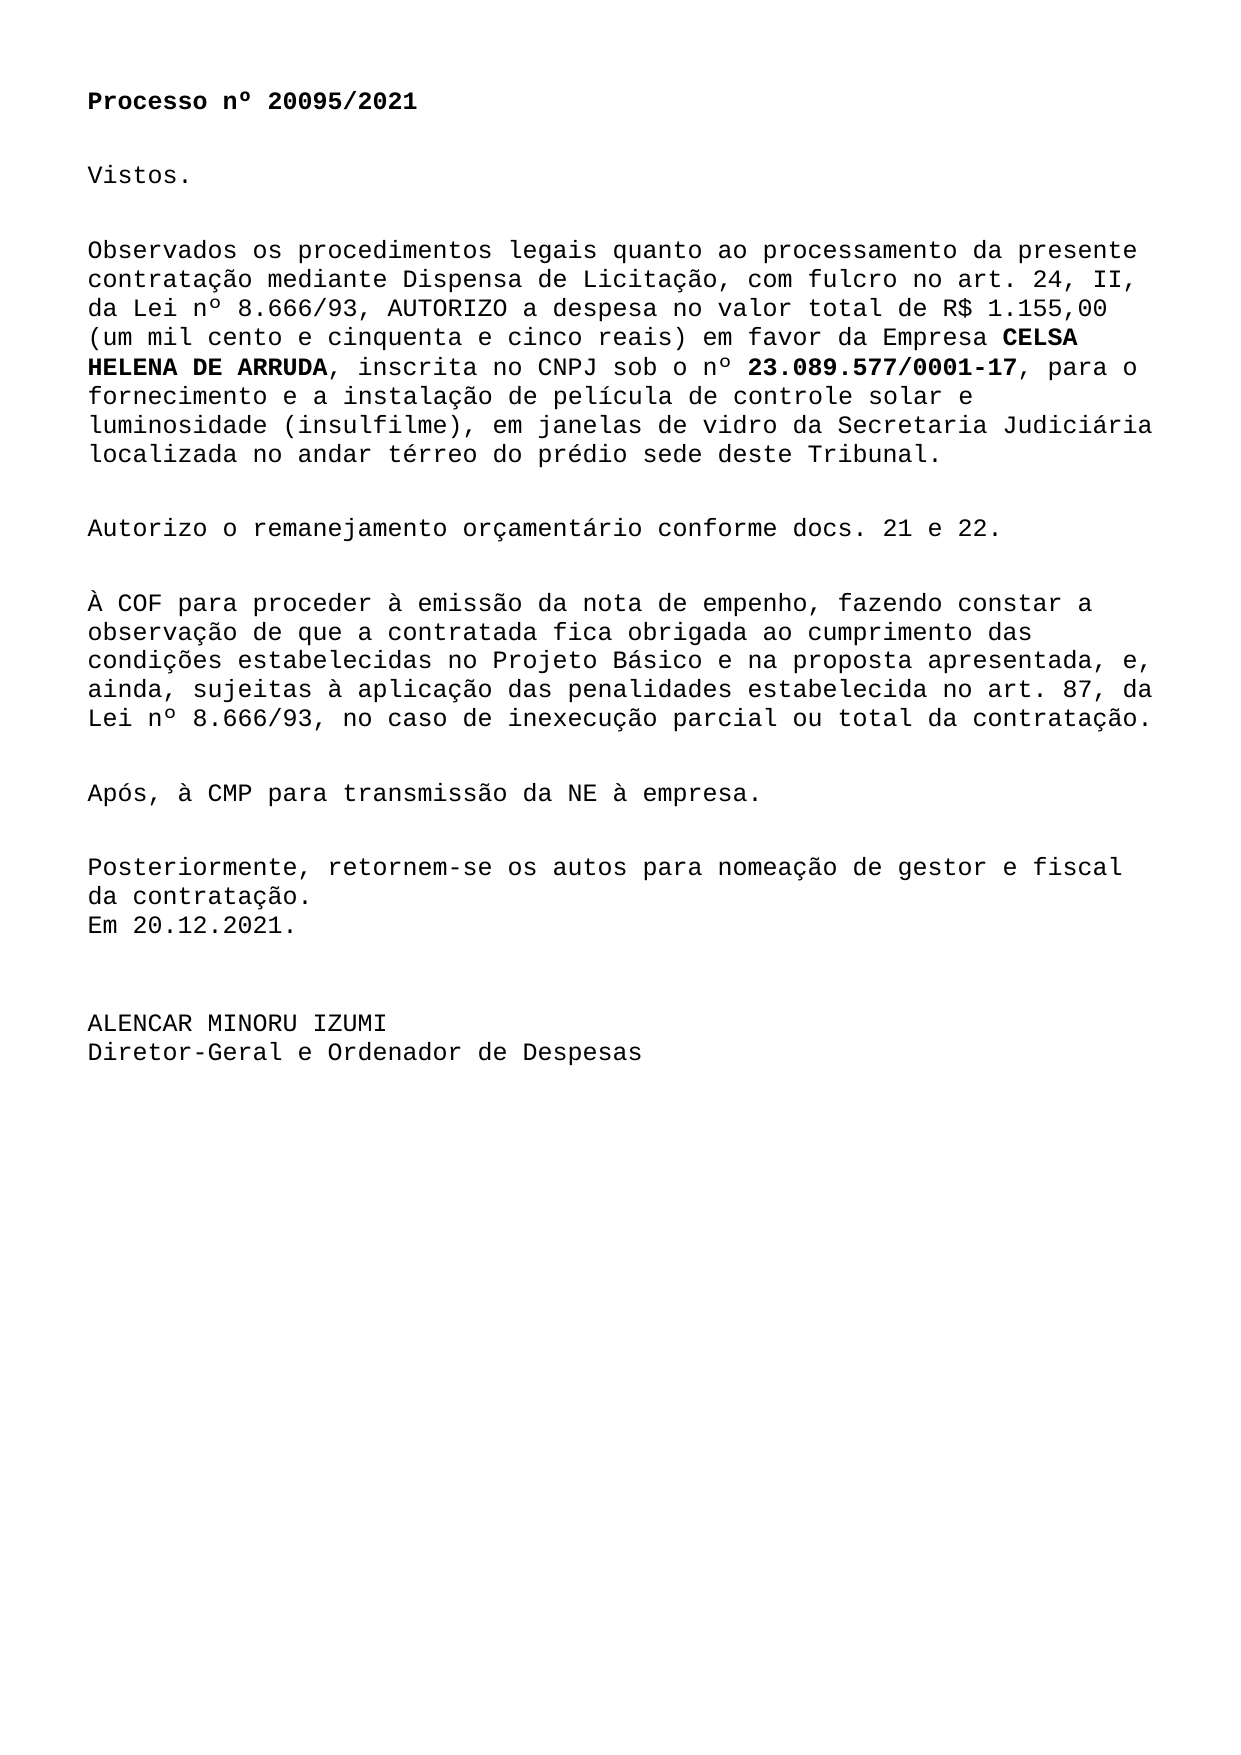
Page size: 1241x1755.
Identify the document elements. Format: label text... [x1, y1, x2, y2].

text ALENCAR MINORU IZUMI [87, 1010, 1241, 1038]
text (um mil cento e cinquenta e cinco reais) em favor da Empresa CELSA [87, 325, 1241, 353]
text da Lei nº 8.666/93, AUTORIZO a despesa no valor total de R$ 1.155,00 [87, 296, 1241, 324]
text Após, à CMP para transmissão da NE à empresa. [87, 780, 1241, 809]
text fornecimento e a instalação de película de controle solar e luminosidade (insulfilme), em janelas de vidro da Secretaria Judiciária localizada no andar térreo do prédio sede deste Tribunal. [87, 383, 1153, 469]
subtitle Processo nº 20095/2021 [87, 88, 1241, 117]
text Vistos. [87, 163, 1241, 191]
text Autorizo o remanejamento orçamentário conforme docs. 21 e 22. [87, 516, 1241, 544]
text Posteriormente, retornem-se os autos para nomeação de gestor e fiscal da contratação. [87, 855, 1125, 912]
text Em 20.12.2021. [87, 913, 1241, 941]
text HELENA DE ARRUDA, inscrita no CNPJ sob o nº 23.089.577/0001-17, para o [87, 354, 1241, 382]
text À COF para proceder à emissão da nota de empenho, fazendo constar a observação de que a contratada fica obrigada ao cumprimento das condições estabelecidas no Projeto Básico e na proposta apresentada, e, ainda, sujeitas à aplicação das penalidades estabelecida no art. 87, da Lei nº 8.666/93, no caso de inexecução parcial ou total da contratação. [87, 590, 1155, 734]
text Diretor-Geral e Ordenador de Despesas [87, 1039, 1241, 1068]
text Observados os procedimentos legais quanto ao processamento da presente contratação mediante Dispensa de Licitação, com fulcro no art. 24, II, [87, 238, 1199, 295]
